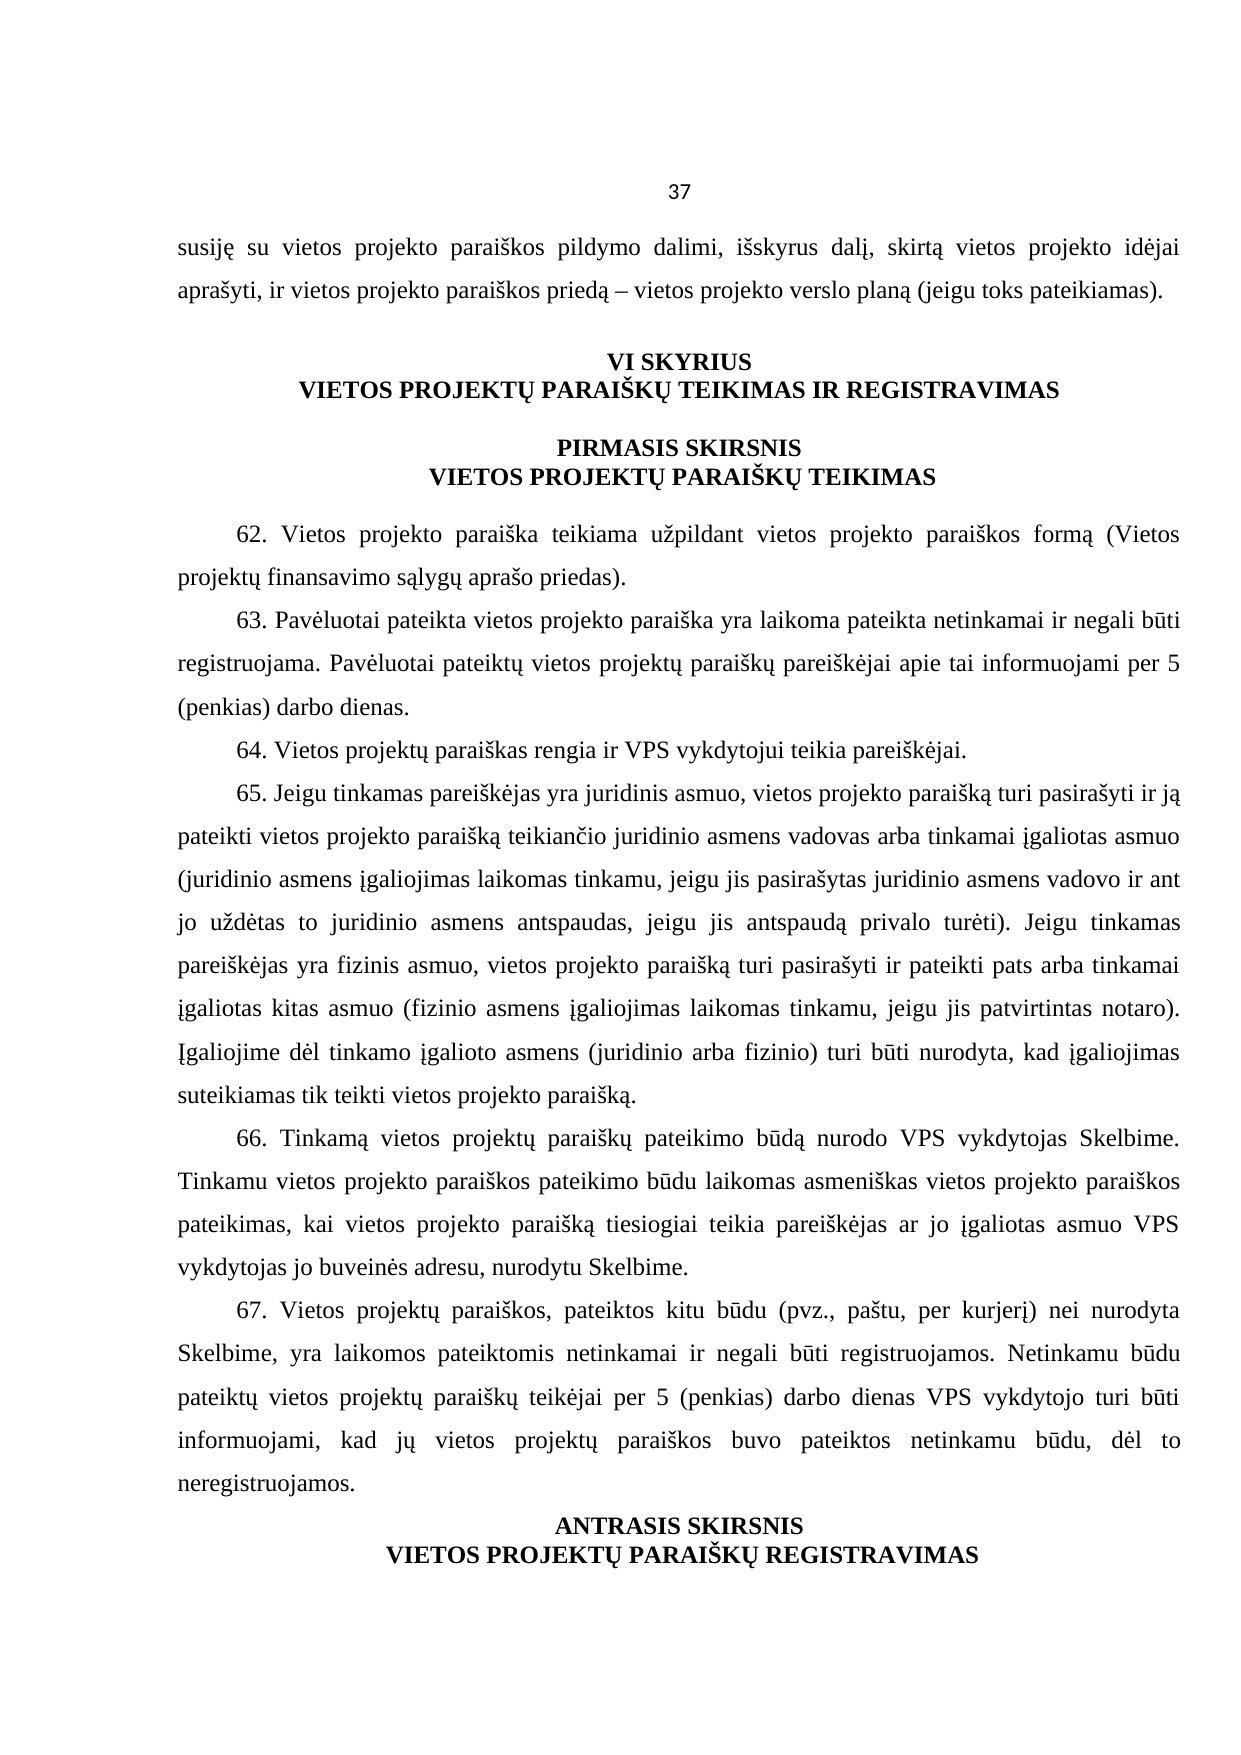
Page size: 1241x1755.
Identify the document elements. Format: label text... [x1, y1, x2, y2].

text susiję su vietos projekto paraiškos pildymo dalimi, išskyrus dalį, skirtą vietos projekto idėjai aprašyti, ir vietos projekto paraiškos priedą – vietos projekto verslo planą (jeigu toks pateikiamas). [177, 232, 1181, 303]
text 66. Tinkamą vietos projektų paraiškų pateikimo būdą nurodo VPS vykdytojas Skelbime. Tinkamu vietos projekto paraiškos pateikimo būdu laikomas asmeniškas vietos projekto paraiškos pateikimas, kai vietos projekto paraišką tiesiogiai teikia pareiškėjas ar jo įgaliotas asmuo VPS vykdytojas jo buveinės adresu, nurodytu Skelbime. [177, 1123, 1181, 1281]
text 62. Vietos projekto paraiška teikiama užpildant vietos projekto paraiškos formą (Vietos projektų finansavimo sąlygų aprašo priedas). [177, 519, 1181, 591]
text 65. Jeigu tinkamas pareiškėjas yra juridinis asmuo, vietos projekto paraišką turi pasirašyti ir ją pateikti vietos projekto paraišką teikiančio juridinio asmens vadovas arba tinkamai įgaliotas asmuo (juridinio asmens įgaliojimas laikomas tinkamu, jeigu jis pasirašytas juridinio asmens vadovo ir ant jo uždėtas to juridinio asmens antspaudas, jeigu jis antspaudą privalo turėti). Jeigu tinkamas pareiškėjas yra fizinis asmuo, vietos projekto paraišką turi pasirašyti ir pateikti pats arba tinkamai įgaliotas kitas asmuo (fizinio asmens įgaliojimas laikomas tinkamu, jeigu jis patvirtintas notaro). Įgaliojime dėl tinkamo įgalioto asmens (juridinio arba fizinio) turi būti nurodyta, kad įgaliojimas suteikiamas tik teikti vietos projekto paraišką. [177, 778, 1181, 1108]
text 63. Pavėluotai pateikta vietos projekto paraiška yra laikoma pateikta netinkamai ir negali būti registruojama. Pavėluotai pateiktų vietos projektų paraiškų pareiškėjai apie tai informuojami per 5 (penkias) darbo dienas. [177, 605, 1181, 720]
text VIETOS PROJEKTŲ PARAIŠKŲ REGISTRAVIMAS [177, 1540, 1181, 1568]
text VI SKYRIUS [177, 347, 1181, 375]
text 64. Vietos projektų paraiškas rengia ir VPS vykdytojui teikia pareiškėjai. [177, 735, 1181, 763]
text ANTRASIS SKIRSNIS [177, 1511, 1181, 1540]
text PIRMASIS SKIRSNIS [177, 433, 1181, 462]
text VIETOS PROJEKTŲ PARAIŠKŲ TEIKIMAS [177, 462, 1181, 490]
text VIETOS PROJEKTŲ PARAIŠKŲ TEIKIMAS IR REGISTRAVIMAS [177, 375, 1181, 404]
text 67. Vietos projektų paraiškos, pateiktos kitu būdu (pvz., paštu, per kurjerį) nei nurodyta Skelbime, yra laikomos pateiktomis netinkamai ir negali būti registruojamos. Netinkamu būdu pateiktų vietos projektų paraiškų teikėjai per 5 (penkias) darbo dienas VPS vykdytojo turi būti informuojami, kad jų vietos projektų paraiškos buvo pateiktos netinkamu būdu, dėl to neregistruojamos. [177, 1295, 1181, 1497]
